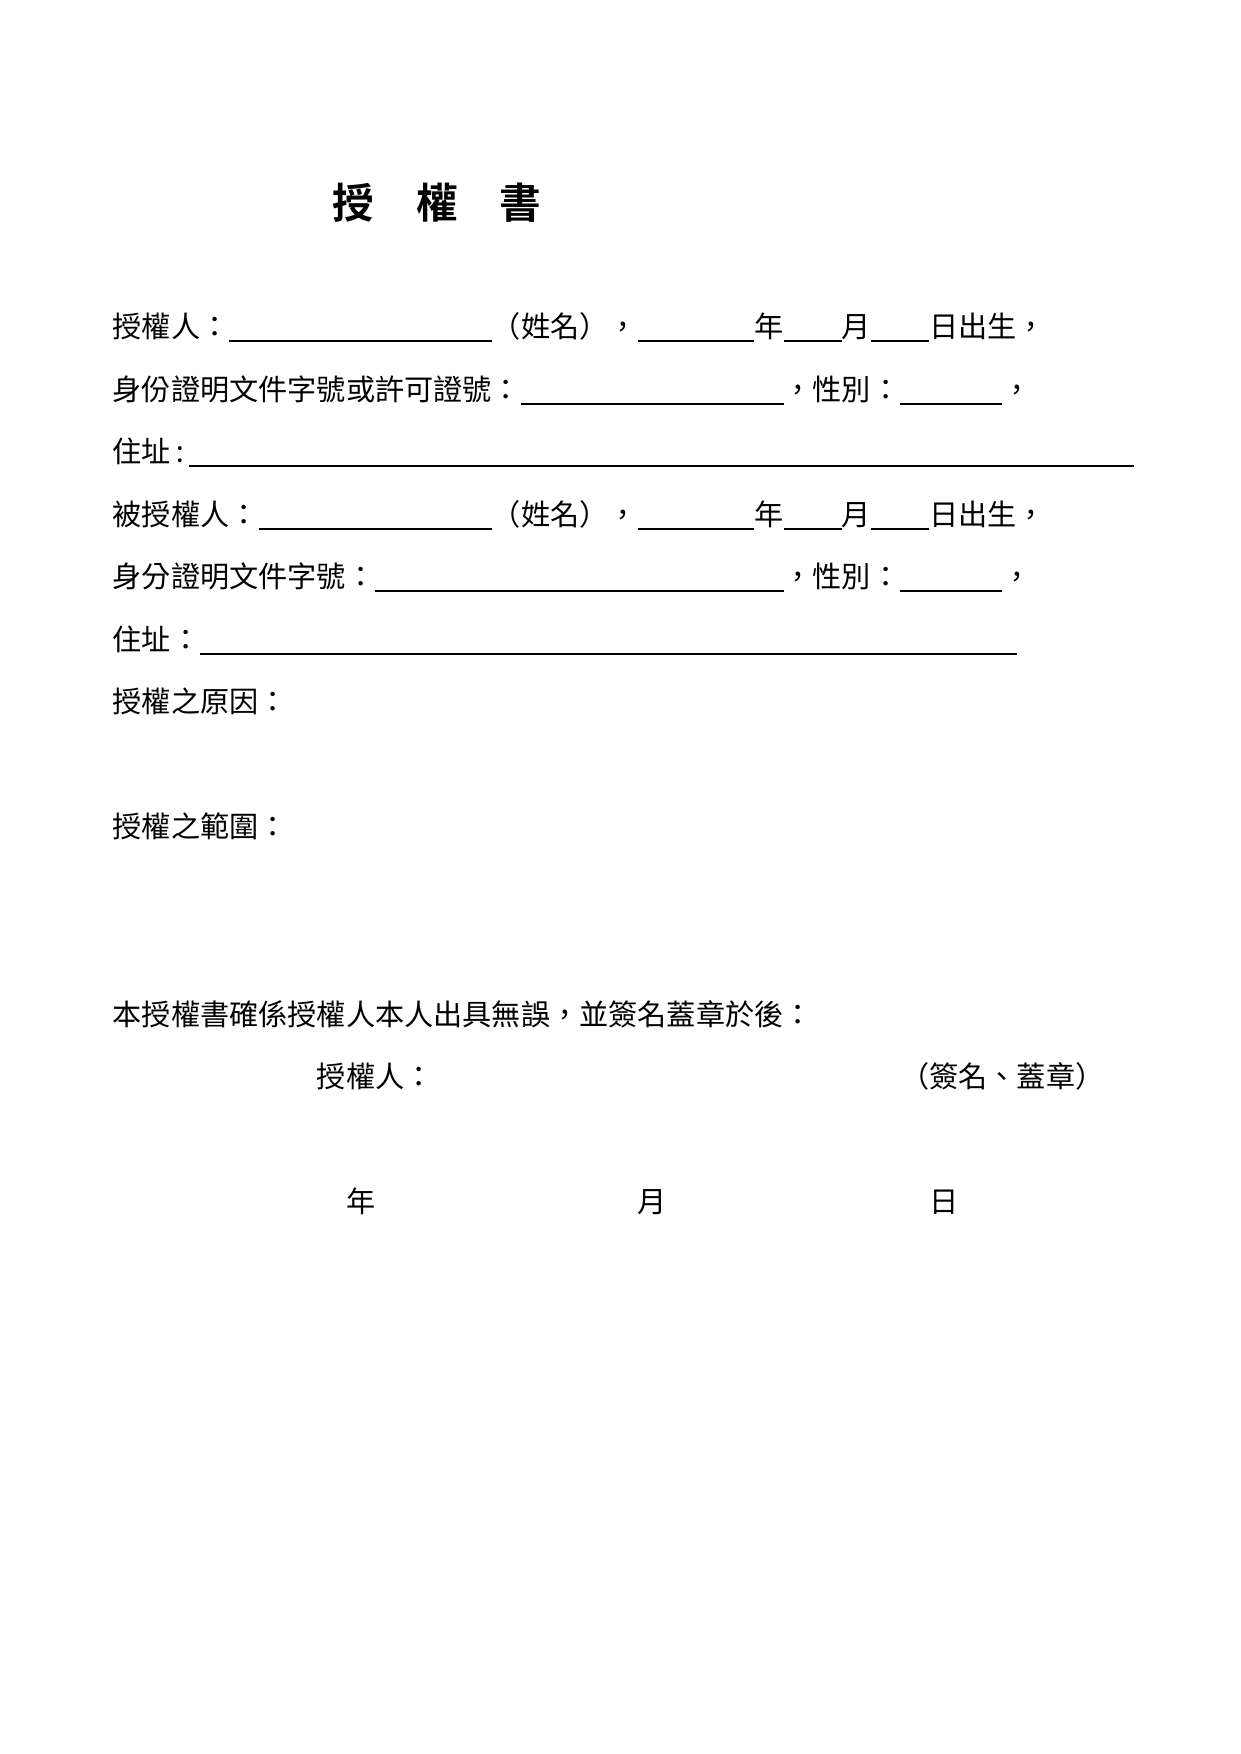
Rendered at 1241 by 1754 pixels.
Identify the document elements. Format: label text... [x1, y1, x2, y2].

text 授權之範圍： [112, 783, 1144, 846]
text 授 權 書 [112, 158, 1144, 221]
text 被授權人： （姓名）， 年 月 日出生， [112, 471, 1144, 533]
text 授權人： （簽名、蓋章） [112, 1033, 1144, 1096]
text 年 月 日 [112, 1158, 1144, 1221]
text 授權之原因： [112, 658, 1144, 721]
text 身分證明文件字號： ，性別： ， [112, 533, 1144, 596]
text 住址： [112, 596, 1144, 658]
text 身份證明文件字號或許可證號： ，性別： ， [112, 346, 1144, 408]
text 授權人： （姓名）， 年 月 日出生， [112, 283, 1144, 346]
text 住址: [112, 408, 1144, 471]
text 本授權書確係授權人本人出具無誤，並簽名蓋章於後： [112, 971, 1144, 1033]
